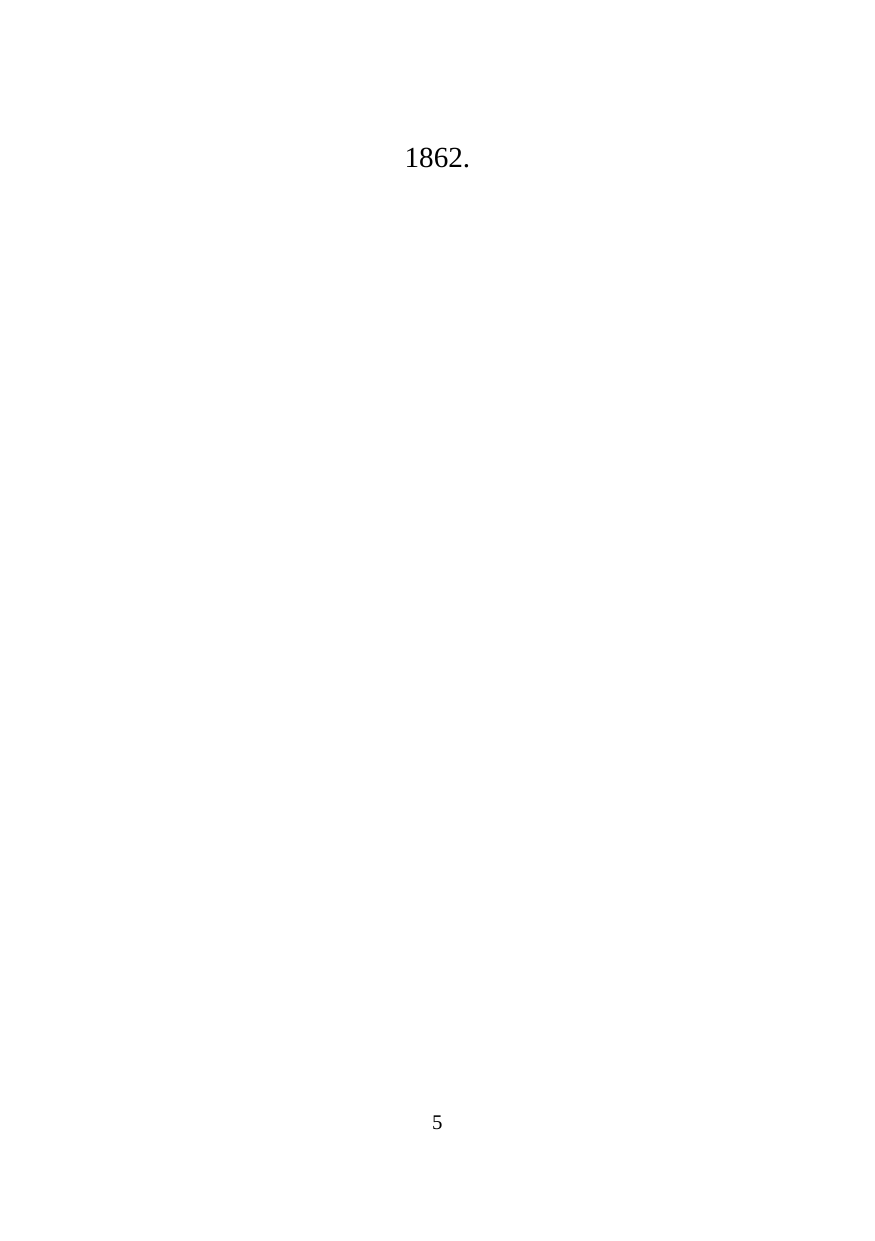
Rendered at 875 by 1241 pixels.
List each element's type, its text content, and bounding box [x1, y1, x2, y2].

text 1862. [106, 140, 768, 173]
